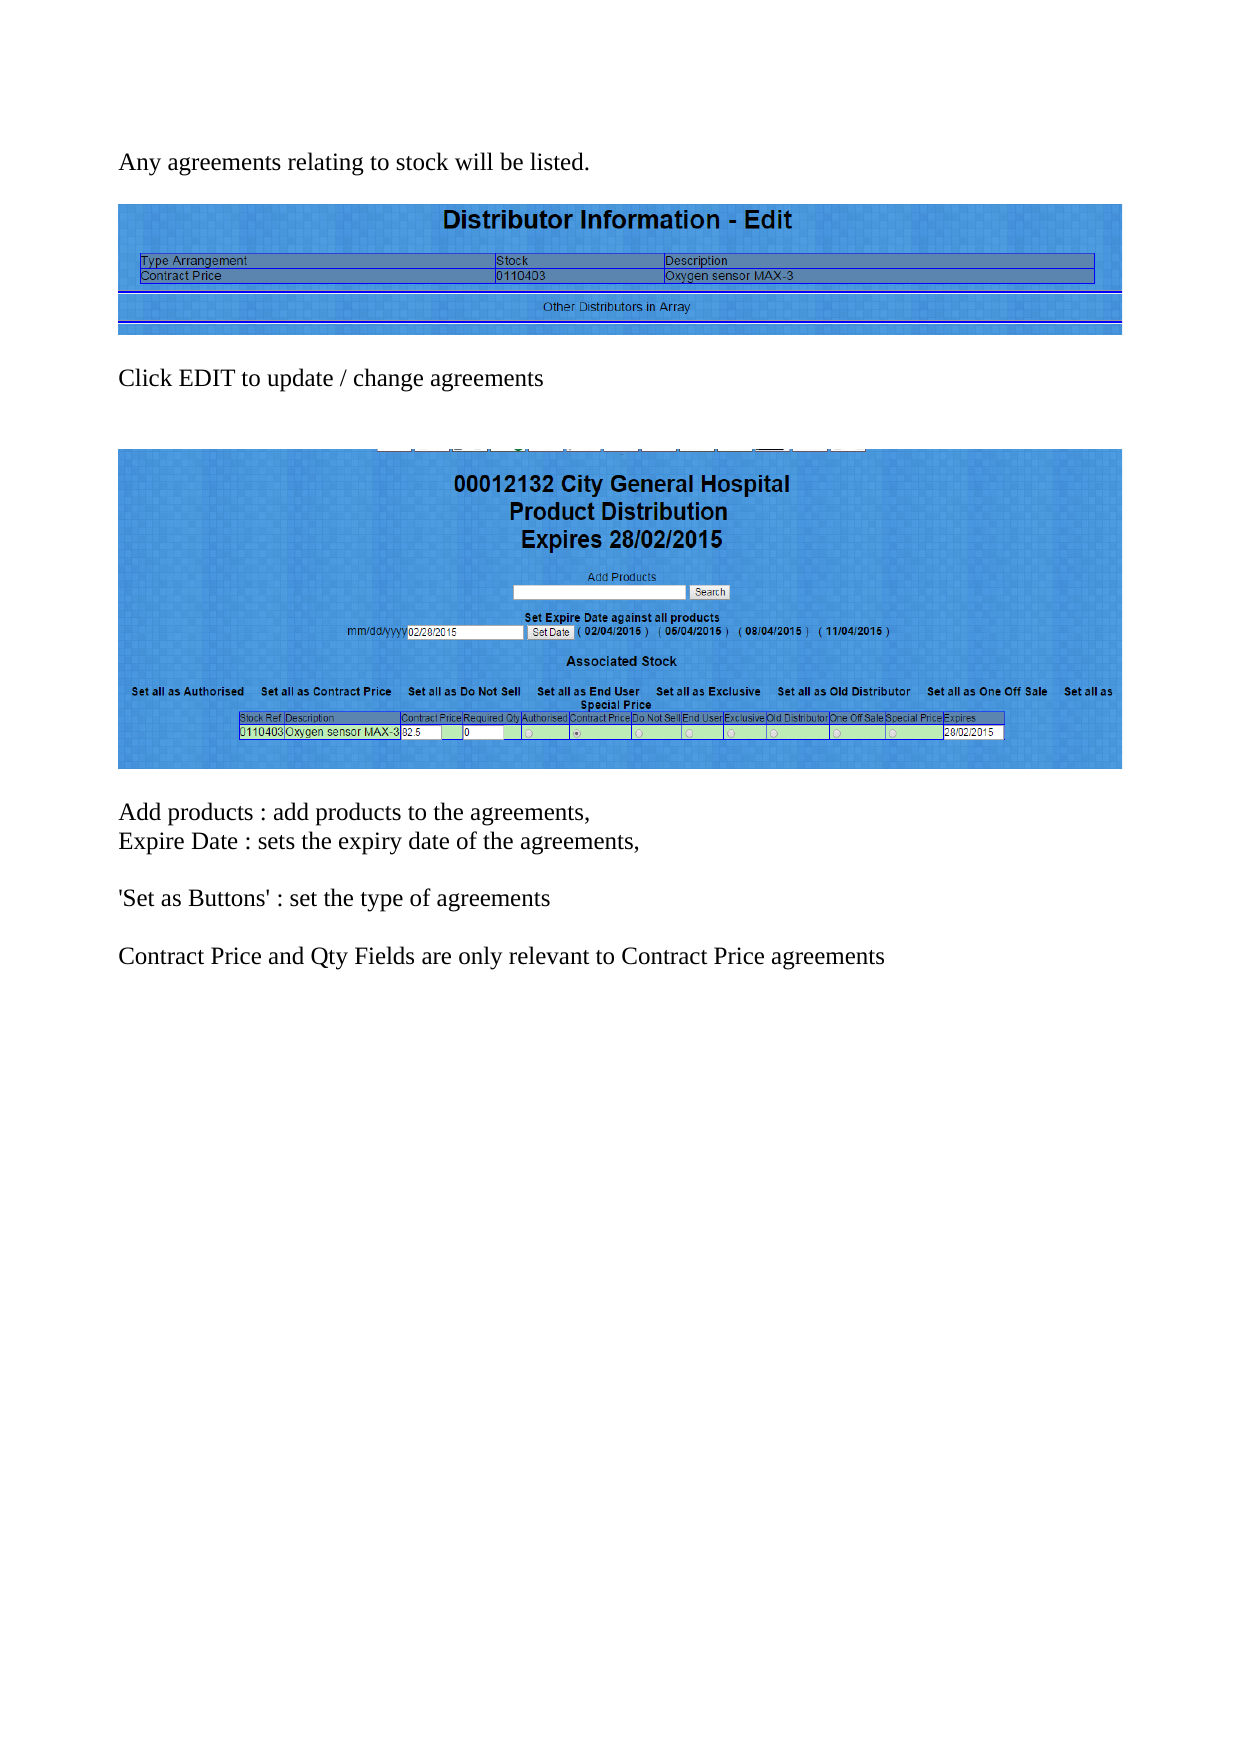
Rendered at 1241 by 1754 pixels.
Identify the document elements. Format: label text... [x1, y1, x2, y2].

text Expire Date : sets the expiry date of the agreements, [118, 826, 1122, 854]
text Contract Price and Qty Fields are only relevant to Contract Price agreements [118, 941, 1122, 969]
text Click EDIT to update / change agreements [118, 363, 1122, 392]
text Add products : add products to the agreements, [118, 797, 1122, 826]
text 'Set as Buttons' : set the type of agreements [118, 883, 1122, 912]
text Any agreements relating to stock will be listed. [118, 147, 1122, 176]
